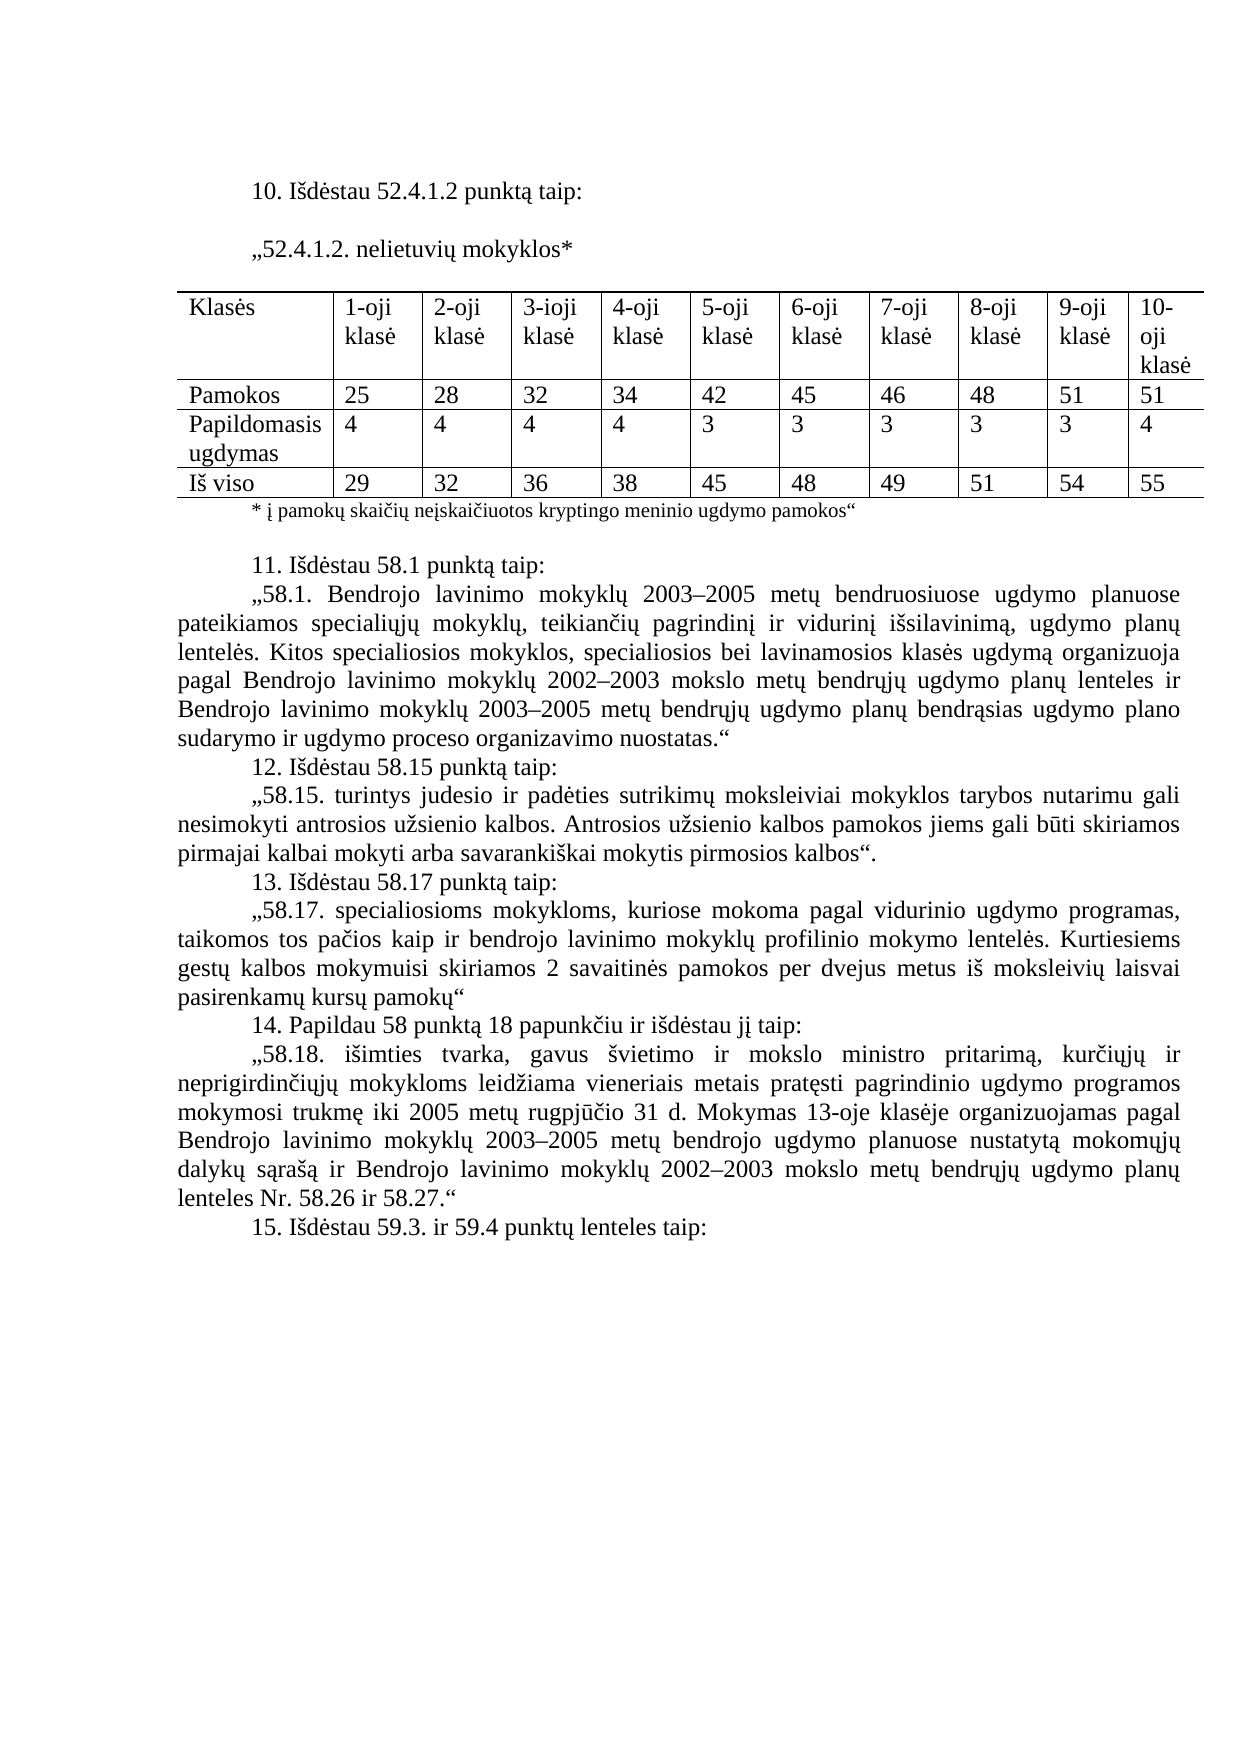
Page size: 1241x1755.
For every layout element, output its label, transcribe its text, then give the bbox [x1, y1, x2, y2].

table_cell 25 [334, 380, 422, 408]
table_cell 3 [780, 410, 869, 467]
table_cell 3 [870, 410, 958, 467]
table_cell Papildomasis ugdymas [177, 410, 333, 467]
text „58.1. Bendrojo lavinimo mokyklų 2003–2005 metų bendruosiuose ugdymo planuose pateikiamos specialiųjų mokyklų, teikiančių pagrindinį ir vidurinį išsilavinimą, ugdymo planų lentelės. Kitos specialiosios mokyklos, specialiosios bei lavinamosios klasės ugdymą organizuoja pagal Bendrojo lavinimo mokyklų 2002–2003 mokslo metų bendrųjų ugdymo planų lenteles ir Bendrojo lavinimo mokyklų 2003–2005 metų bendrųjų ugdymo planų bendrąsias ugdymo plano sudarymo ir ugdymo proceso organizavimo nuostatas.“ [177, 579, 1181, 752]
table_cell 4 [334, 410, 422, 467]
table_header 10-oji klasė [1129, 293, 1204, 379]
table_cell 3 [1048, 410, 1128, 467]
table_header 3-ioji klasė [512, 293, 601, 379]
table_cell 32 [423, 468, 511, 497]
table_cell 3 [959, 410, 1047, 467]
table_cell 51 [1048, 380, 1128, 408]
table_header 7-oji klasė [870, 293, 958, 379]
text „58.17. specialiosioms mokykloms, kuriose mokoma pagal vidurinio ugdymo programas, taikomos tos pačios kaip ir bendrojo lavinimo mokyklų profilinio mokymo lentelės. Kurtiesiems gestų kalbos mokymuisi skiriamos 2 savaitinės pamokos per dvejus metus iš moksleivių laisvai pasirenkamų kursų pamokų“ [177, 896, 1181, 1011]
table_cell 4 [423, 410, 511, 467]
table_cell 49 [870, 468, 958, 497]
text 11. Išdėstau 58.1 punktą taip: [177, 551, 1181, 579]
table_cell 51 [1129, 380, 1204, 408]
table_cell 48 [959, 380, 1047, 408]
table_cell 4 [602, 410, 690, 467]
table_header 8-oji klasė [959, 293, 1047, 379]
table_header 2-oji klasė [423, 293, 511, 379]
text „58.15. turintys judesio ir padėties sutrikimų moksleiviai mokyklos tarybos nutarimu gali nesimokyti antrosios užsienio kalbos. Antrosios užsienio kalbos pamokos jiems gali būti skiriamos pirmajai kalbai mokyti arba savarankiškai mokytis pirmosios kalbos“. [177, 781, 1181, 867]
text * į pamokų skaičių neįskaičiuotos kryptingo meninio ugdymo pamokos“ [177, 498, 1181, 522]
table_cell 32 [512, 380, 601, 408]
table_cell 4 [512, 410, 601, 467]
text 12. Išdėstau 58.15 punktą taip: [177, 752, 1181, 781]
table_cell 48 [780, 468, 869, 497]
table_cell 36 [512, 468, 601, 497]
text 15. Išdėstau 59.3. ir 59.4 punktų lenteles taip: [177, 1212, 1181, 1241]
table_header 9-oji klasė [1048, 293, 1128, 379]
text „52.4.1.2. nelietuvių mokyklos* [177, 234, 1181, 263]
table_cell 34 [602, 380, 690, 408]
table_cell Iš viso [177, 468, 333, 497]
table_header 1-oji klasė [334, 293, 422, 379]
table_cell 42 [691, 380, 779, 408]
table_cell 3 [691, 410, 779, 467]
table_cell 54 [1048, 468, 1128, 497]
table_cell Pamokos [177, 380, 333, 408]
text 10. Išdėstau 52.4.1.2 punktą taip: [177, 176, 1181, 205]
text „58.18. išimties tvarka, gavus švietimo ir mokslo ministro pritarimą, kurčiųjų ir neprigirdinčiųjų mokykloms leidžiama vieneriais metais pratęsti pagrindinio ugdymo programos mokymosi trukmę iki 2005 metų rugpjūčio 31 d. Mokymas 13-oje klasėje organizuojamas pagal Bendrojo lavinimo mokyklų 2003–2005 metų bendrojo ugdymo planuose nustatytą mokomųjų dalykų sąrašą ir Bendrojo lavinimo mokyklų 2002–2003 mokslo metų bendrųjų ugdymo planų lenteles Nr. 58.26 ir 58.27.“ [177, 1039, 1181, 1212]
text 14. Papildau 58 punktą 18 papunkčiu ir išdėstau jį taip: [177, 1011, 1181, 1039]
table_cell 28 [423, 380, 511, 408]
table_header 5-oji klasė [691, 293, 779, 379]
table_cell 45 [691, 468, 779, 497]
table_header Klasės [177, 293, 333, 379]
table_cell 4 [1129, 410, 1204, 467]
table_cell 29 [334, 468, 422, 497]
text 13. Išdėstau 58.17 punktą taip: [177, 867, 1181, 896]
table_cell 46 [870, 380, 958, 408]
table_header 4-oji klasė [602, 293, 690, 379]
table_cell 38 [602, 468, 690, 497]
table_header 6-oji klasė [780, 293, 869, 379]
table_cell 45 [780, 380, 869, 408]
table_cell 55 [1129, 468, 1204, 497]
table_cell 51 [959, 468, 1047, 497]
